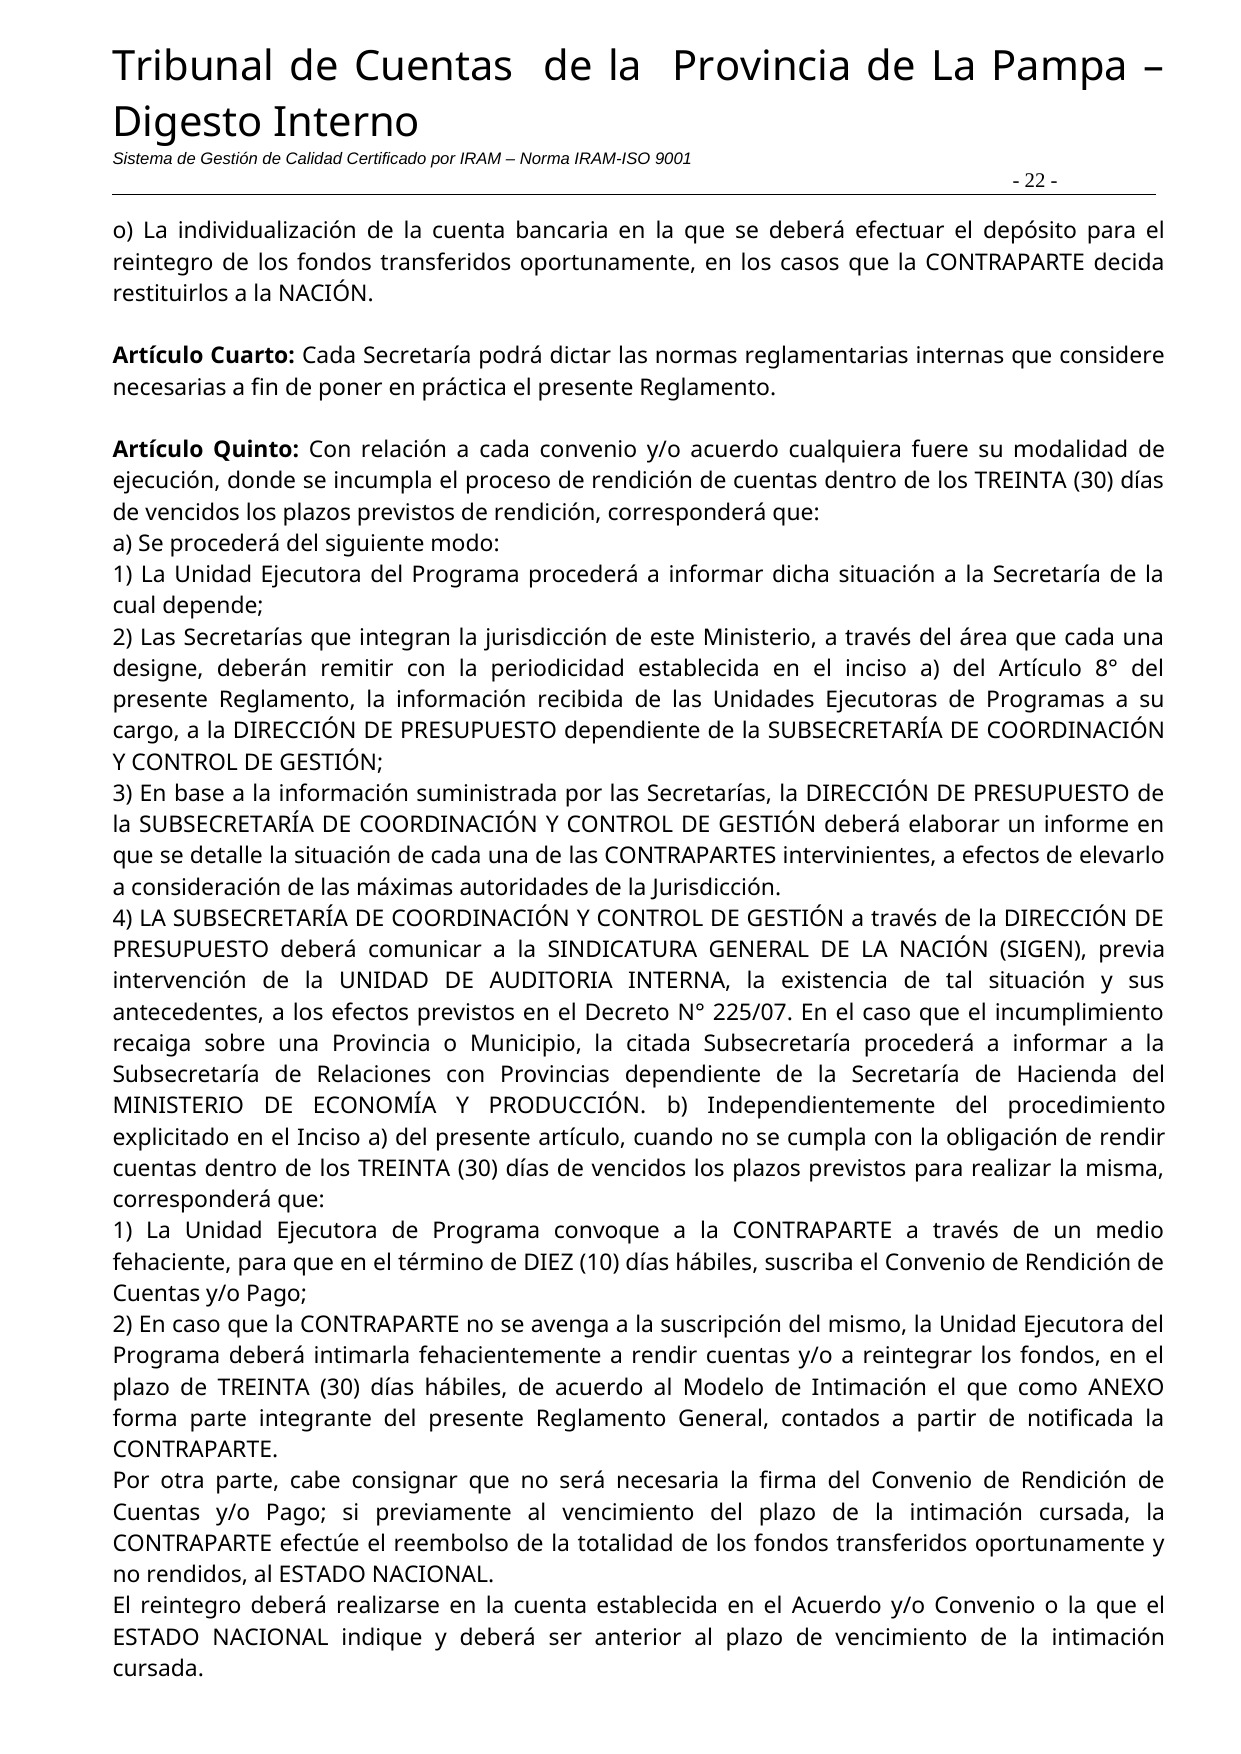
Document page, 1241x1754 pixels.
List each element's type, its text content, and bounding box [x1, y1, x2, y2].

text Artículo Quinto: Con relación a cada convenio y/o acuerdo cualquiera fuere su modalidad de ejecución, donde se incumpla el proceso de rendición de cuentas dentro de los TREINTA (30) días de vencidos los plazos previstos de rendición, corresponderá que: [112, 433, 1166, 527]
text o) La individualización de la cuenta bancaria en la que se deberá efectuar el depósito para el reintegro de los fondos transferidos oportunamente, en los casos que la CONTRAPARTE decida restituirlos a la NACIÓN. [112, 214, 1166, 308]
text Por otra parte, cabe consignar que no será necesaria la firma del Convenio de Rendición de Cuentas y/o Pago; si previamente al vencimiento del plazo de la intimación cursada, la CONTRAPARTE efectúe el reembolso de la totalidad de los fondos transferidos oportunamente y no rendidos, al ESTADO NACIONAL. [112, 1464, 1166, 1589]
text El reintegro deberá realizarse en la cuenta establecida en el Acuerdo y/o Convenio o la que el ESTADO NACIONAL indique y deberá ser anterior al plazo de vencimiento de la intimación cursada. [112, 1589, 1166, 1683]
text 1) La Unidad Ejecutora del Programa procederá a informar dicha situación a la Secretaría de la cual depende; [112, 558, 1166, 621]
text 1) La Unidad Ejecutora de Programa convoque a la CONTRAPARTE a través de un medio fehaciente, para que en el término de DIEZ (10) días hábiles, suscriba el Convenio de Rendición de Cuentas y/o Pago; [112, 1214, 1166, 1308]
text 2) En caso que la CONTRAPARTE no se avenga a la suscripción del mismo, la Unidad Ejecutora del Programa deberá intimarla fehacientemente a rendir cuentas y/o a reintegrar los fondos, en el plazo de TREINTA (30) días hábiles, de acuerdo al Modelo de Intimación el que como ANEXO forma parte integrante del presente Reglamento General, contados a partir de notificada la CONTRAPARTE. [112, 1308, 1166, 1464]
text 3) En base a la información suministrada por las Secretarías, la DIRECCIÓN DE PRESUPUESTO de la SUBSECRETARÍA DE COORDINACIÓN Y CONTROL DE GESTIÓN deberá elaborar un informe en que se detalle la situación de cada una de las CONTRAPARTES intervinientes, a efectos de elevarlo a consideración de las máximas autoridades de la Jurisdicción. [112, 777, 1166, 902]
text 2) Las Secretarías que integran la jurisdicción de este Ministerio, a través del área que cada una designe, deberán remitir con la periodicidad establecida en el inciso a) del Artículo 8° del presente Reglamento, la información recibida de las Unidades Ejecutoras de Programas a su cargo, a la DIRECCIÓN DE PRESUPUESTO dependiente de la SUBSECRETARÍA DE COORDINACIÓN Y CONTROL DE GESTIÓN; [112, 621, 1166, 777]
text Artículo Cuarto: Cada Secretaría podrá dictar las normas reglamentarias internas que considere necesarias a fin de poner en práctica el presente Reglamento. [112, 339, 1166, 402]
text a) Se procederá del siguiente modo: [112, 527, 1166, 558]
text 4) LA SUBSECRETARÍA DE COORDINACIÓN Y CONTROL DE GESTIÓN a través de la DIRECCIÓN DE PRESUPUESTO deberá comunicar a la SINDICATURA GENERAL DE LA NACIÓN (SIGEN), previa intervención de la UNIDAD DE AUDITORIA INTERNA, la existencia de tal situación y sus antecedentes, a los efectos previstos en el Decreto N° 225/07. En el caso que el incumplimiento recaiga sobre una Provincia o Municipio, la citada Subsecretaría procederá a informar a la Subsecretaría de Relaciones con Provincias dependiente de la Secretaría de Hacienda del MINISTERIO DE ECONOMÍA Y PRODUCCIÓN. b) Independientemente del procedimiento explicitado en el Inciso a) del presente artículo, cuando no se cumpla con la obligación de rendir cuentas dentro de los TREINTA (30) días de vencidos los plazos previstos para realizar la misma, corresponderá que: [112, 902, 1166, 1214]
